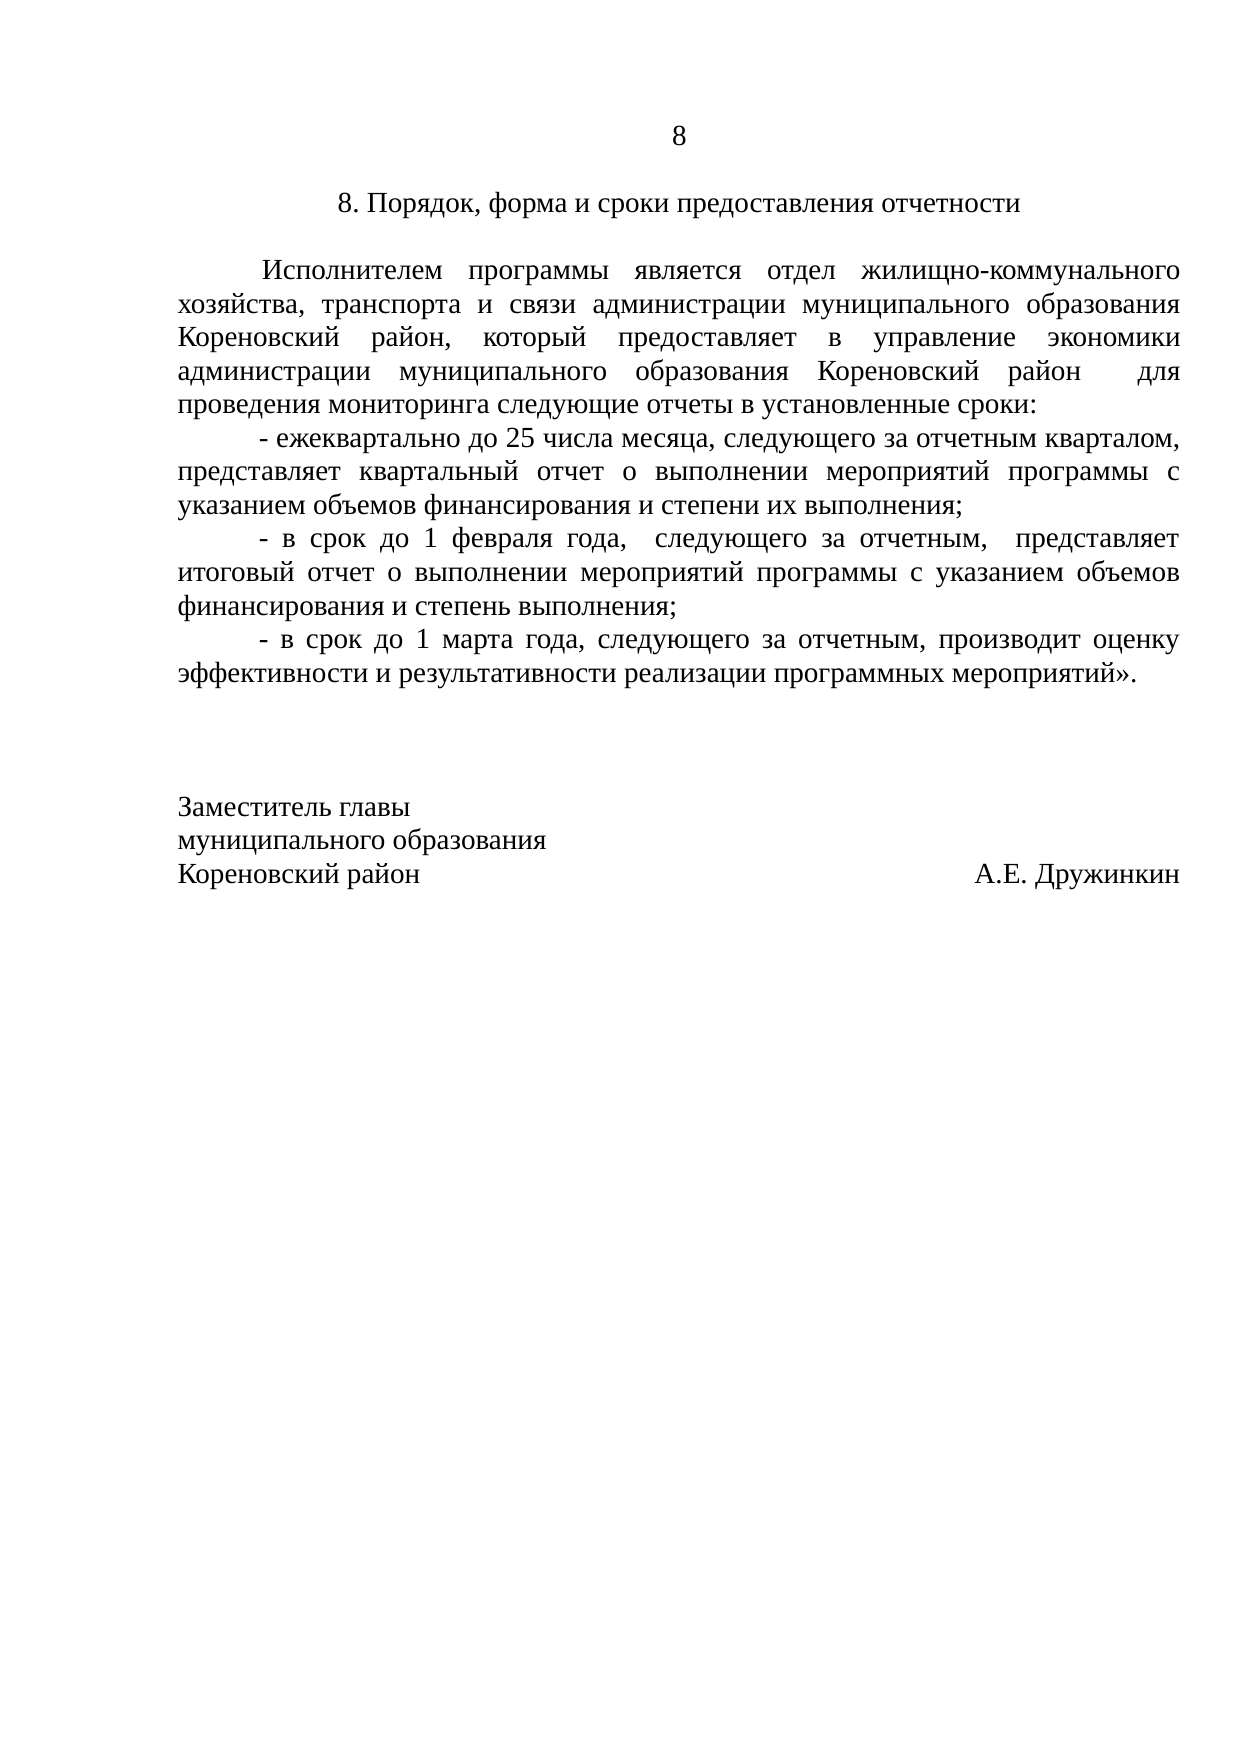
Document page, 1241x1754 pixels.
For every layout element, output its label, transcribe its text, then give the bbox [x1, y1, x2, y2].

text Кореновский район А.Е. Дружинкин [177, 856, 1181, 889]
text - ежеквартально до 25 числа месяца, следующего за отчетным кварталом, представляет квартальный отчет о выполнении мероприятий программы с указанием объемов финансирования и степени их выполнения; [177, 420, 1181, 521]
text Заместитель главы [177, 789, 1181, 822]
text - в срок до 1 марта года, следующего за отчетным, производит оценку эффективности и результативности реализации программных мероприятий». [177, 621, 1181, 688]
text Исполнителем программы является отдел жилищно-коммунального хозяйства, транспорта и связи администрации муниципального образования Кореновский район, который предоставляет в управление экономики администрации муниципального образования Кореновский район для проведения мониторинга следующие отчеты в установленные сроки: [177, 252, 1181, 420]
text - в срок до 1 февраля года, следующего за отчетным, представляет итоговый отчет о выполнении мероприятий программы с указанием объемов финансирования и степень выполнения; [177, 521, 1181, 621]
text 8 [177, 118, 1181, 152]
text муниципального образования [177, 822, 1181, 856]
text 8. Порядок, форма и сроки предоставления отчетности [177, 185, 1181, 219]
